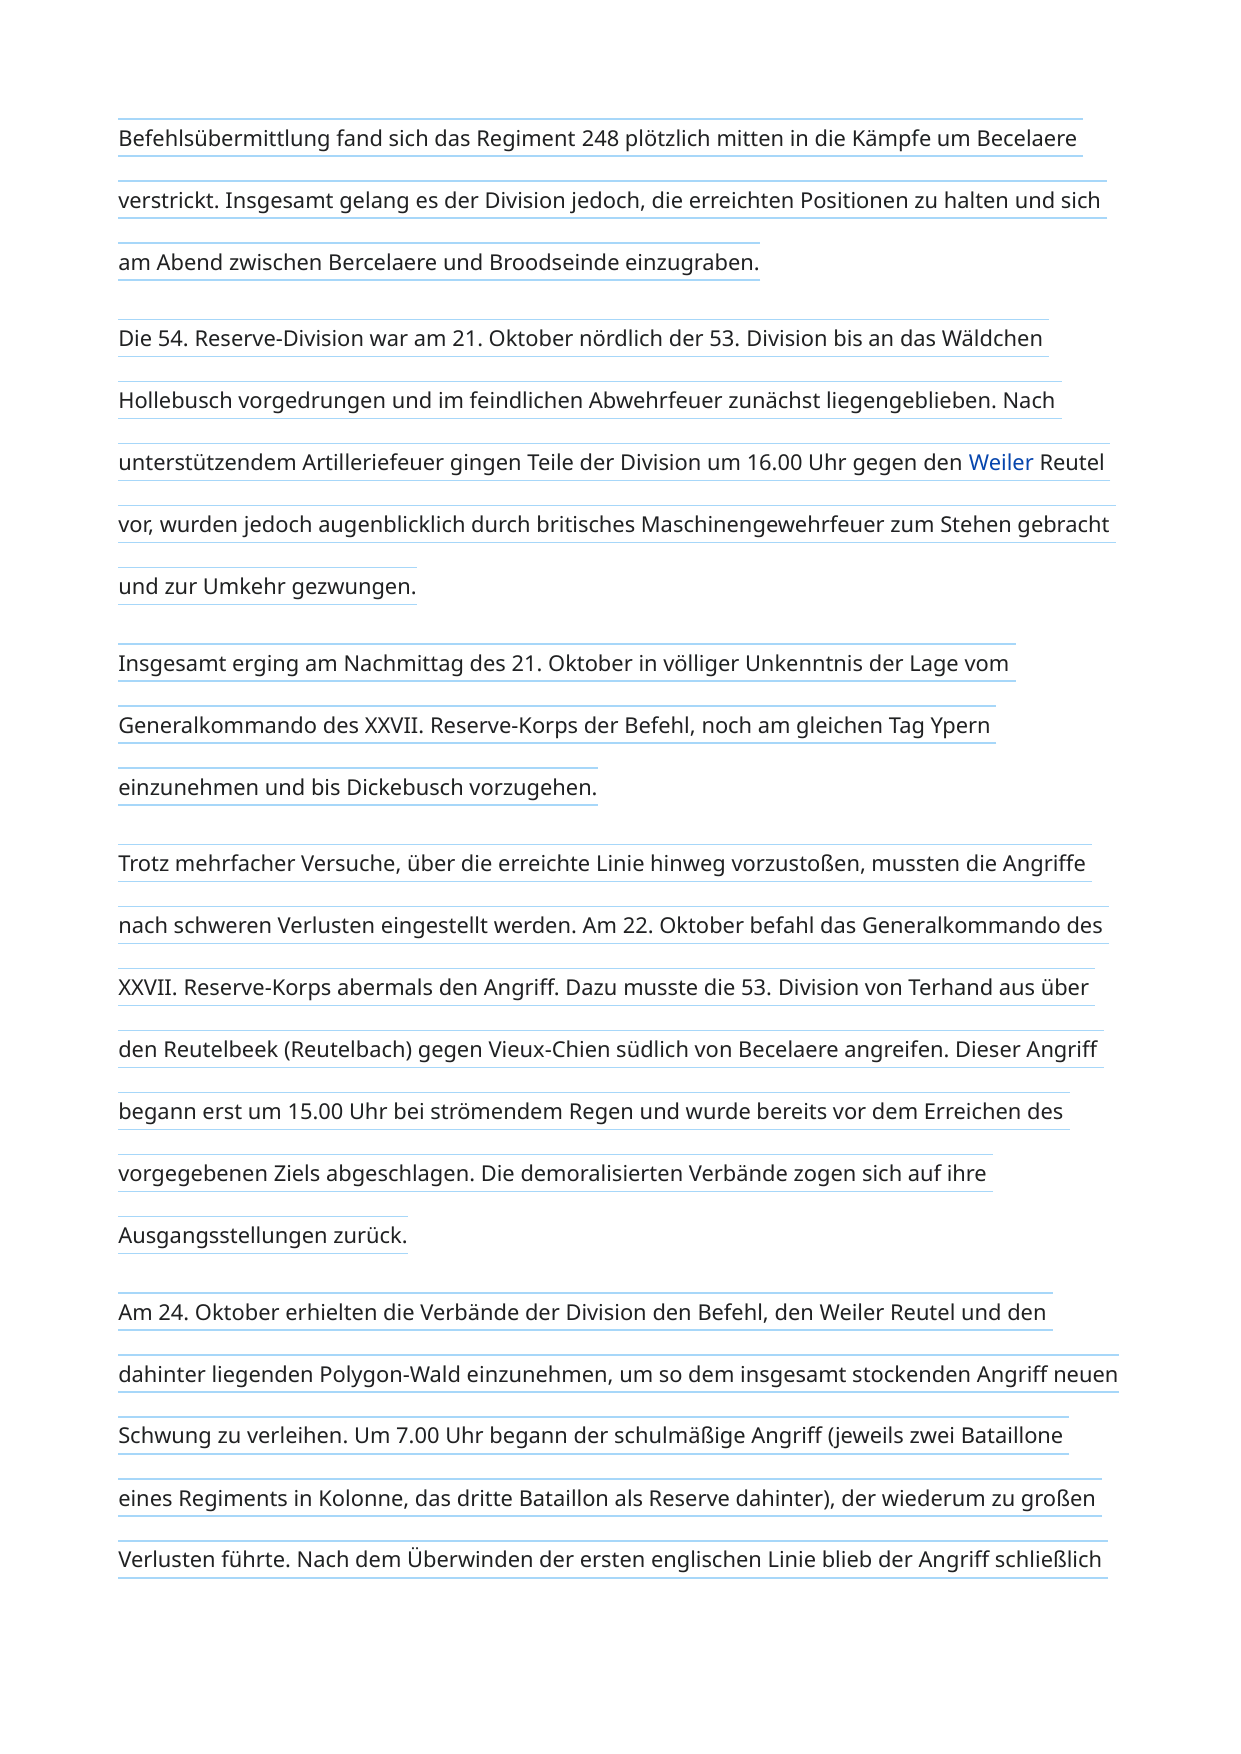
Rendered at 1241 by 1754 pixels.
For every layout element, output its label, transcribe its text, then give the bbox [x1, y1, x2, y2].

text Die 54. Reserve-Division war am 21. Oktober nördlich der 53. Division bis an das Wäldchen Hollebusch vorgedrungen und im feindlichen Abwehrfeuer zunächst liegengeblieben. Nach unterstützendem Artilleriefeuer gingen Teile der Division um 16.00 Uhr gegen den Weiler Reutel vor, wurden jedoch augenblicklich durch britisches Maschinengewehrfeuer zum Stehen gebracht und zur Umkehr gezwungen. [118, 319, 1122, 605]
text Am 24. Oktober erhielten die Verbände der Division den Befehl, den Weiler Reutel und den dahinter liegenden Polygon-Wald einzunehmen, um so dem insgesamt stockenden Angriff neuen Schwung zu verleihen. Um 7.00 Uhr begann der schulmäßige Angriff (jeweils zwei Bataillone eines Regiments in Kolonne, das dritte Bataillon als Reserve dahinter), der wiederum zu großen Verlusten führte. Nach dem Überwinden der ersten englischen Linie blieb der Angriff schließlich [118, 1292, 1122, 1579]
text Befehlsübermittlung fand sich das Regiment 248 plötzlich mitten in die Kämpfe um Becelaere verstrickt. Insgesamt gelang es der Division jedoch, die erreichten Positionen zu halten und sich am Abend zwischen Bercelaere und Broodseinde einzugraben. [118, 118, 1122, 281]
text Insgesamt erging am Nachmittag des 21. Oktober in völliger Unkenntnis der Lage vom Generalkommando des XXVII. Reserve-Korps der Befehl, noch am gleichen Tag Ypern einzunehmen und bis Dickebusch vorzugehen. [118, 643, 1122, 806]
text Trotz mehrfacher Versuche, über die erreichte Linie hinweg vorzustoßen, mussten die Angriffe nach schweren Verlusten eingestellt werden. Am 22. Oktober befahl das Generalkommando des XXVII. Reserve-Korps abermals den Angriff. Dazu musste die 53. Division von Terhand aus über den Reutelbeek (Reutelbach) gegen Vieux-Chien südlich von Becelaere angreifen. Dieser Angriff begann erst um 15.00 Uhr bei strömendem Regen und wurde bereits vor dem Erreichen des vorgegebenen Ziels abgeschlagen. Die demoralisierten Verbände zogen sich auf ihre Ausgangsstellungen zurück. [118, 844, 1122, 1254]
